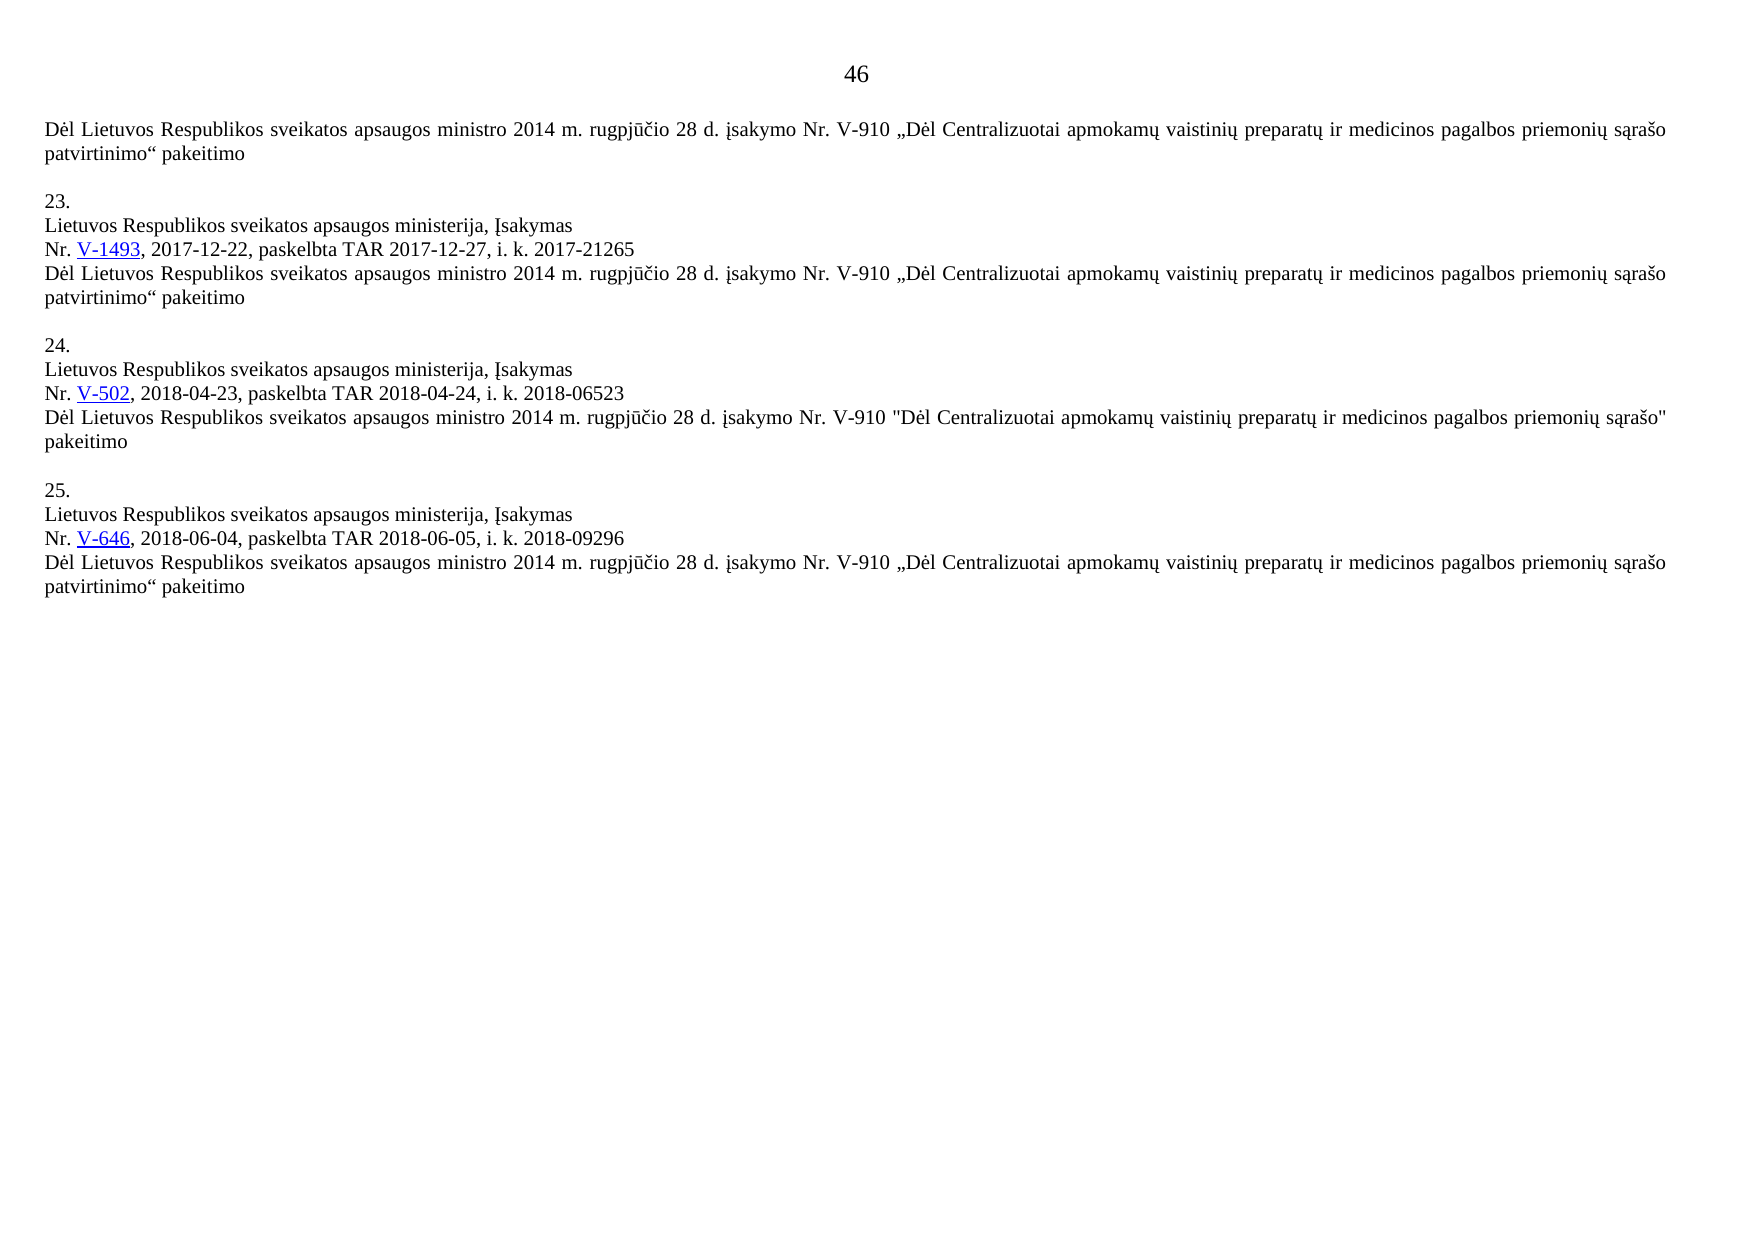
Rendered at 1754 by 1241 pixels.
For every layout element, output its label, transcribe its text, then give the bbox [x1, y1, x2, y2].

text Dėl Lietuvos Respublikos sveikatos apsaugos ministro 2014 m. rugpjūčio 28 d. įsakymo Nr. V-910 „Dėl Centralizuotai apmokamų vaistinių preparatų ir medicinos pagalbos priemonių sąrašo patvirtinimo“ pakeitimo [44, 261, 1668, 309]
text Nr. V-502, 2018-04-23, paskelbta TAR 2018-04-24, i. k. 2018-06523 [44, 381, 1668, 405]
text Dėl Lietuvos Respublikos sveikatos apsaugos ministro 2014 m. rugpjūčio 28 d. įsakymo Nr. V-910 "Dėl Centralizuotai apmokamų vaistinių preparatų ir medicinos pagalbos priemonių sąrašo" pakeitimo [44, 405, 1668, 453]
text Nr. V-1493, 2017-12-22, paskelbta TAR 2017-12-27, i. k. 2017-21265 [44, 237, 1668, 261]
text Nr. V-646, 2018-06-04, paskelbta TAR 2018-06-05, i. k. 2018-09296 [44, 526, 1668, 550]
text Dėl Lietuvos Respublikos sveikatos apsaugos ministro 2014 m. rugpjūčio 28 d. įsakymo Nr. V-910 „Dėl Centralizuotai apmokamų vaistinių preparatų ir medicinos pagalbos priemonių sąrašo patvirtinimo“ pakeitimo [44, 117, 1668, 165]
text 23. [44, 189, 1668, 213]
text Lietuvos Respublikos sveikatos apsaugos ministerija, Įsakymas [44, 213, 1668, 237]
text 25. [44, 477, 1668, 502]
text Lietuvos Respublikos sveikatos apsaugos ministerija, Įsakymas [44, 502, 1668, 526]
text 24. [44, 333, 1668, 357]
text Lietuvos Respublikos sveikatos apsaugos ministerija, Įsakymas [44, 357, 1668, 381]
text Dėl Lietuvos Respublikos sveikatos apsaugos ministro 2014 m. rugpjūčio 28 d. įsakymo Nr. V-910 „Dėl Centralizuotai apmokamų vaistinių preparatų ir medicinos pagalbos priemonių sąrašo patvirtinimo“ pakeitimo [44, 550, 1668, 598]
